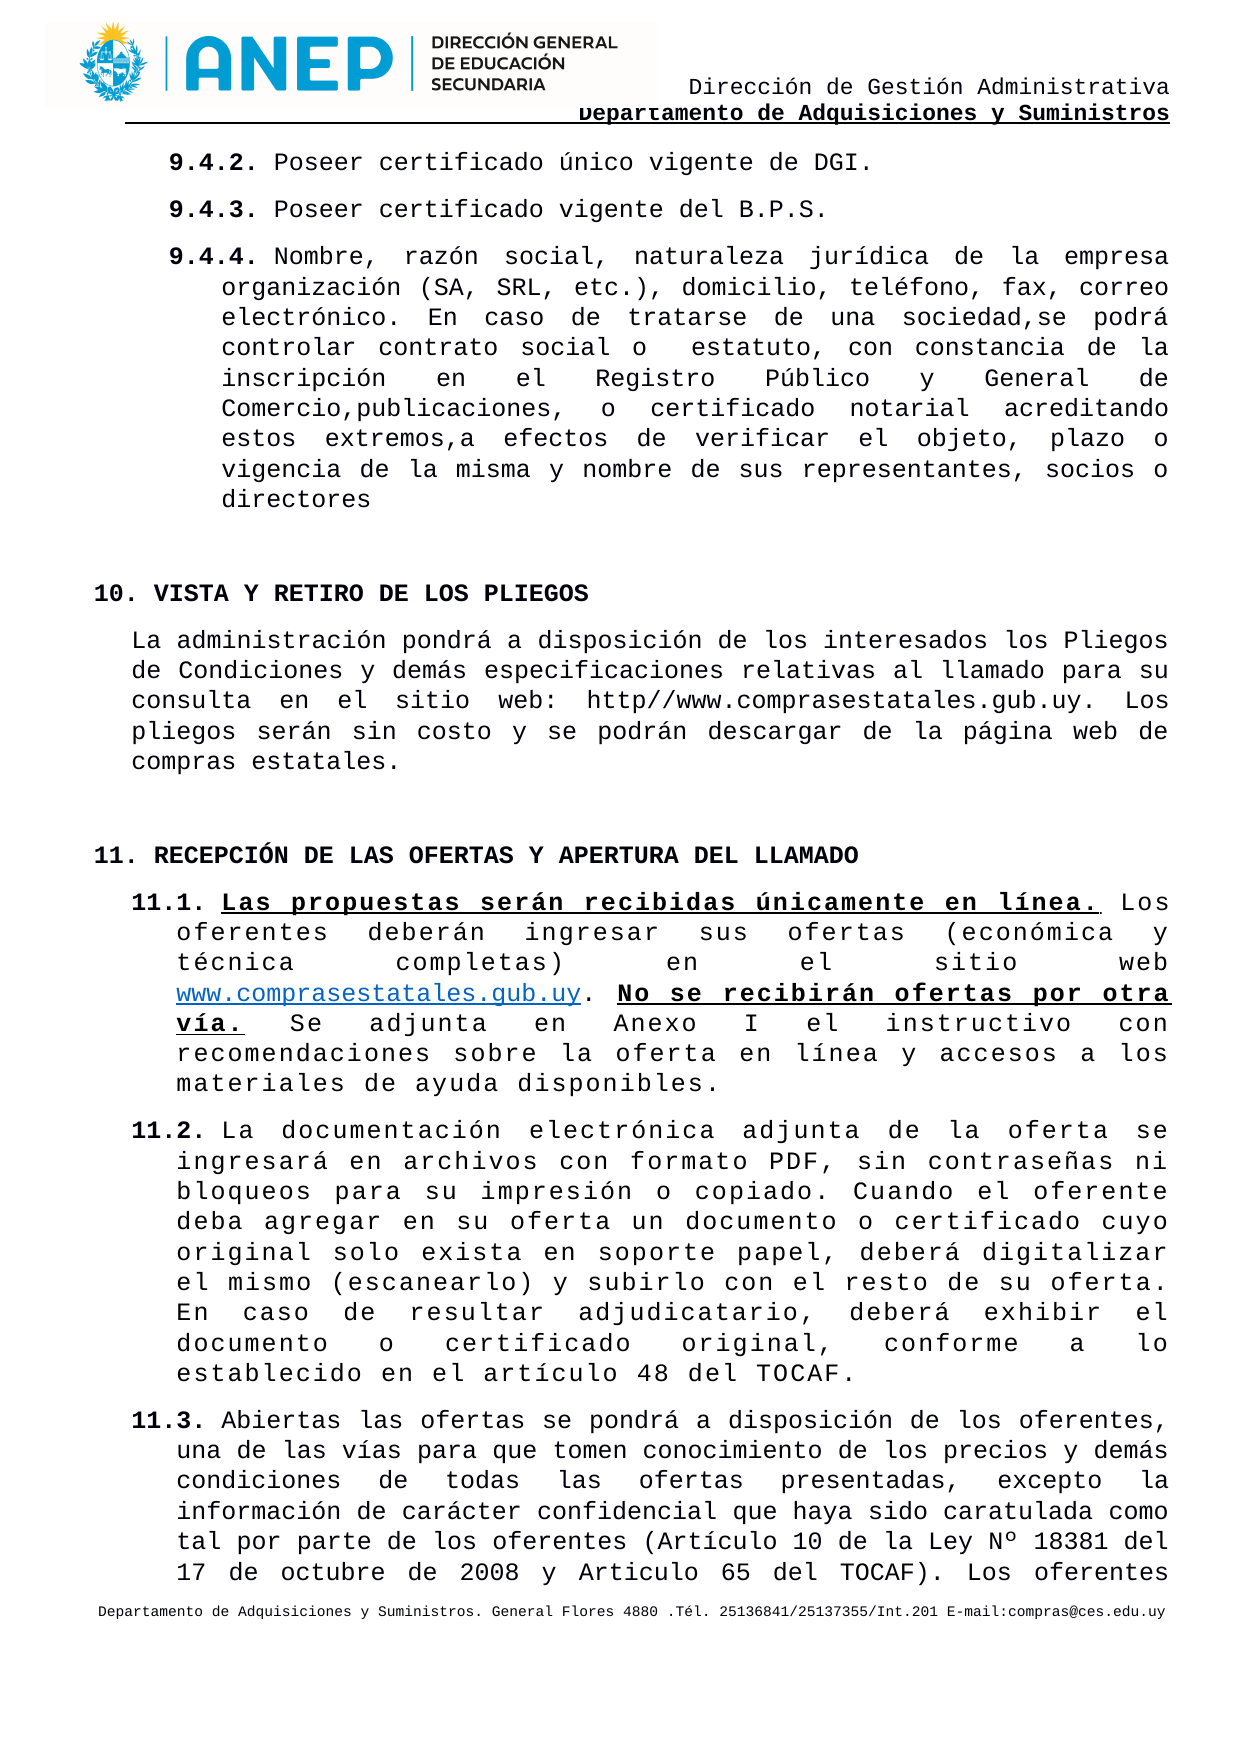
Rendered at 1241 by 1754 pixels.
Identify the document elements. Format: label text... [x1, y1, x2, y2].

list Nombre, razón social, naturaleza jurídica de la empresa organización (SA, SRL, etc.), domicilio, teléfono, fax, correo electrónico. En caso de tratarse de una sociedad,se podrá controlar contrato social o estatuto, con constancia de la inscripción en el Registro Público y General de Comercio,publicaciones, o certificado notarial acreditando estos extremos,a efectos de verificar el objeto, plazo o vigencia de la misma y nombre de sus representantes, socios o directores [169, 244, 1169, 515]
picture [45, 22, 658, 108]
list Abiertas las ofertas se pondrá a disposición de los oferentes, una de las vías para que tomen conocimiento de los precios y demás condiciones de todas las ofertas presentadas, excepto la información de carácter confidencial que haya sido caratulada como tal por parte de los oferentes (Artículo 10 de la Ley Nº 18381 del 17 de octubre de 2008 y Articulo 65 del TOCAF). Los oferentes [131, 1407, 1169, 1587]
list Poseer certificado vigente del B.P.S. [169, 197, 1169, 225]
list VISTA Y RETIRO DE LOS PLIEGOS [94, 580, 1169, 609]
list Poseer certificado único vigente de DGI. [169, 150, 1169, 178]
list RECEPCIÓN DE LAS OFERTAS Y APERTURA DEL LLAMADO [94, 842, 1169, 871]
list La administración pondrá a disposición de los interesados los Pliegos de Condiciones y demás especificaciones relativas al llamado para su consulta en el sitio web: http//www.comprasestatales.gub.uy. Los pliegos serán sin costo y se podrán descargar de la página web de compras estatales. [94, 627, 1169, 777]
list Las propuestas serán recibidas únicamente en línea. Los oferentes deberán ingresar sus ofertas (económica y técnica completas) en el sitio web www.comprasestatales.gub.uy. No se recibirán ofertas por otra vía. Se adjunta en Anexo I el instructivo con recomendaciones sobre la oferta en línea y accesos a los materiales de ayuda disponibles. [131, 889, 1169, 1099]
list La documentación electrónica adjunta de la oferta se ingresará en archivos con formato PDF, sin contraseñas ni bloqueos para su impresión o copiado. Cuando el oferente deba agregar en su oferta un documento o certificado cuyo original solo exista en soporte papel, deberá digitalizar el mismo (escanearlo) y subirlo con el resto de su oferta. En caso de resultar adjudicatario, deberá exhibir el documento o certificado original, conforme a lo establecido en el artículo 48 del TOCAF. [131, 1118, 1169, 1389]
